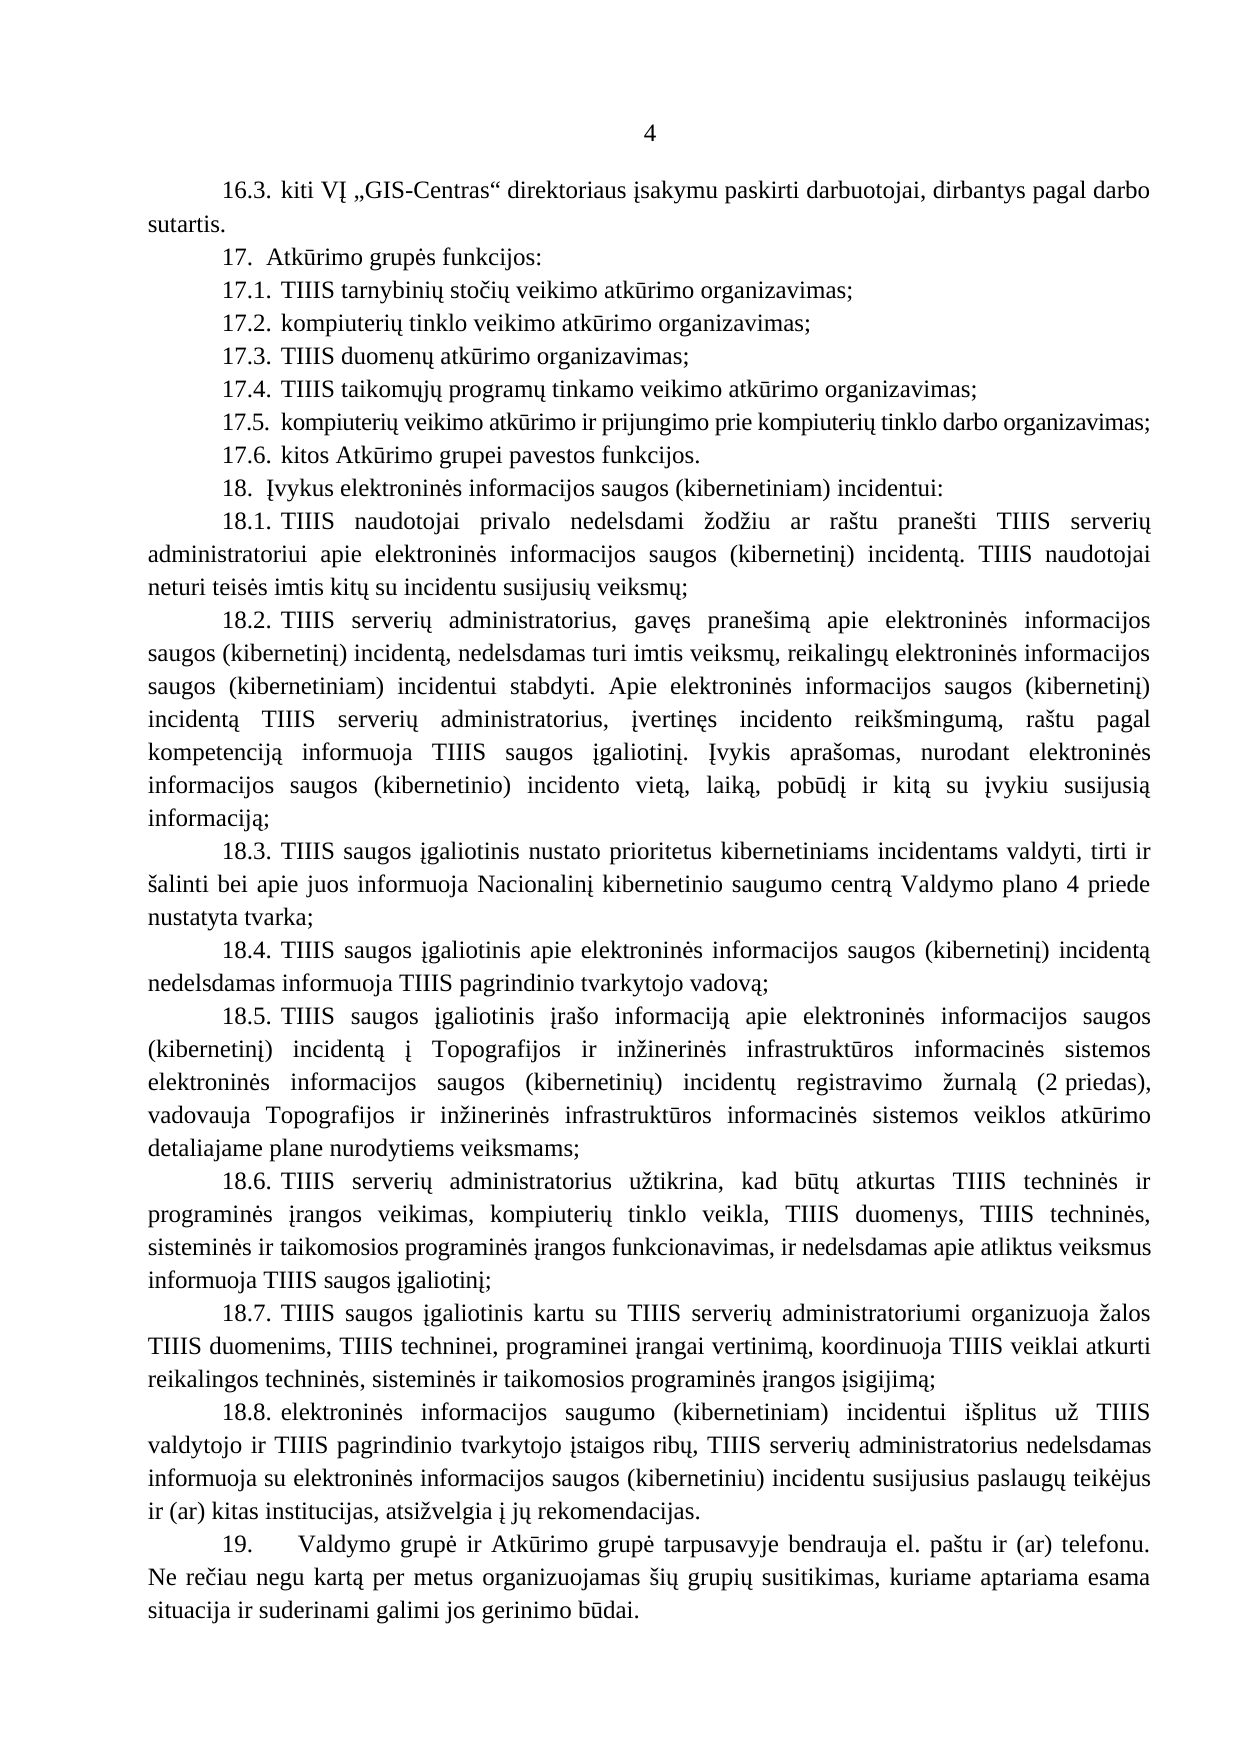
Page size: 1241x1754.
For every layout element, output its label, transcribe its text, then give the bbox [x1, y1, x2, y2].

text 18.4. TIIIS saugos įgaliotinis apie elektroninės informacijos saugos (kibernetinį) incidentą nedelsdamas informuoja TIIIS pagrindinio tvarkytojo vadovą; [148, 935, 1152, 997]
text 18.1. TIIIS naudotojai privalo nedelsdami žodžiu ar raštu pranešti TIIIS serverių administratoriui apie elektroninės informacijos saugos (kibernetinį) incidentą. TIIIS naudotojai neturi teisės imtis kitų su incidentu susijusių veiksmų; [148, 506, 1152, 601]
text 17.6. kitos Atkūrimo grupei pavestos funkcijos. [148, 440, 1152, 468]
text 17.1. TIIIS tarnybinių stočių veikimo atkūrimo organizavimas; [148, 275, 1152, 303]
text 17.3. TIIIS duomenų atkūrimo organizavimas; [148, 341, 1152, 369]
text 18.3. TIIIS saugos įgaliotinis nustato prioritetus kibernetiniams incidentams valdyti, tirti ir šalinti bei apie juos informuoja Nacionalinį kibernetinio saugumo centrą Valdymo plano 4 priede nustatyta tvarka; [148, 836, 1152, 931]
text 17.2. kompiuterių tinklo veikimo atkūrimo organizavimas; [148, 308, 1152, 336]
text 17.5. kompiuterių veikimo atkūrimo ir prijungimo prie kompiuterių tinklo darbo organizavimas; [148, 407, 1152, 436]
text 17.4. TIIIS taikomųjų programų tinkamo veikimo atkūrimo organizavimas; [148, 374, 1152, 402]
text 18.2. TIIIS serverių administratorius, gavęs pranešimą apie elektroninės informacijos saugos (kibernetinį) incidentą, nedelsdamas turi imtis veiksmų, reikalingų elektroninės informacijos saugos (kibernetiniam) incidentui stabdyti. Apie elektroninės informacijos saugos (kibernetinį) incidentą TIIIS serverių administratorius, įvertinęs incidento reikšmingumą, raštu pagal kompetenciją informuoja TIIIS saugos įgaliotinį. Įvykis aprašomas, nurodant elektroninės informacijos saugos (kibernetinio) incidento vietą, laiką, pobūdį ir kitą su įvykiu susijusią informaciją; [148, 605, 1152, 832]
text 18.7. TIIIS saugos įgaliotinis kartu su TIIIS serverių administratoriumi organizuoja žalos TIIIS duomenims, TIIIS techninei, programinei įrangai vertinimą, koordinuoja TIIIS veiklai atkurti reikalingos techninės, sisteminės ir taikomosios programinės įrangos įsigijimą; [148, 1298, 1152, 1393]
text 16.3. kiti VĮ „GIS-Centras“ direktoriaus įsakymu paskirti darbuotojai, dirbantys pagal darbo sutartis. [148, 176, 1152, 237]
text 18.5. TIIIS saugos įgaliotinis įrašo informaciją apie elektroninės informacijos saugos (kibernetinį) incidentą į Topografijos ir inžinerinės infrastruktūros informacinės sistemos elektroninės informacijos saugos (kibernetinių) incidentų registravimo žurnalą (2 priedas), vadovauja Topografijos ir inžinerinės infrastruktūros informacinės sistemos veiklos atkūrimo detaliajame plane nurodytiems veiksmams; [148, 1001, 1152, 1162]
text 19. Valdymo grupė ir Atkūrimo grupė tarpusavyje bendrauja el. paštu ir (ar) telefonu. Ne rečiau negu kartą per metus organizuojamas šių grupių susitikimas, kuriame aptariama esama situacija ir suderinami galimi jos gerinimo būdai. [148, 1529, 1152, 1624]
text 18.6. TIIIS serverių administratorius užtikrina, kad būtų atkurtas TIIIS techninės ir programinės įrangos veikimas, kompiuterių tinklo veikla, TIIIS duomenys, TIIIS techninės, sisteminės ir taikomosios programinės įrangos funkcionavimas, ir nedelsdamas apie atliktus veiksmus informuoja TIIIS saugos įgaliotinį; [148, 1166, 1152, 1294]
text 18.8. elektroninės informacijos saugumo (kibernetiniam) incidentui išplitus už TIIIS valdytojo ir TIIIS pagrindinio tvarkytojo įstaigos ribų, TIIIS serverių administratorius nedelsdamas informuoja su elektroninės informacijos saugos (kibernetiniu) incidentu susijusius paslaugų teikėjus ir (ar) kitas institucijas, atsižvelgia į jų rekomendacijas. [148, 1397, 1152, 1525]
text 17. Atkūrimo grupės funkcijos: [148, 242, 1152, 270]
text 18. Įvykus elektroninės informacijos saugos (kibernetiniam) incidentui: [148, 473, 1152, 502]
